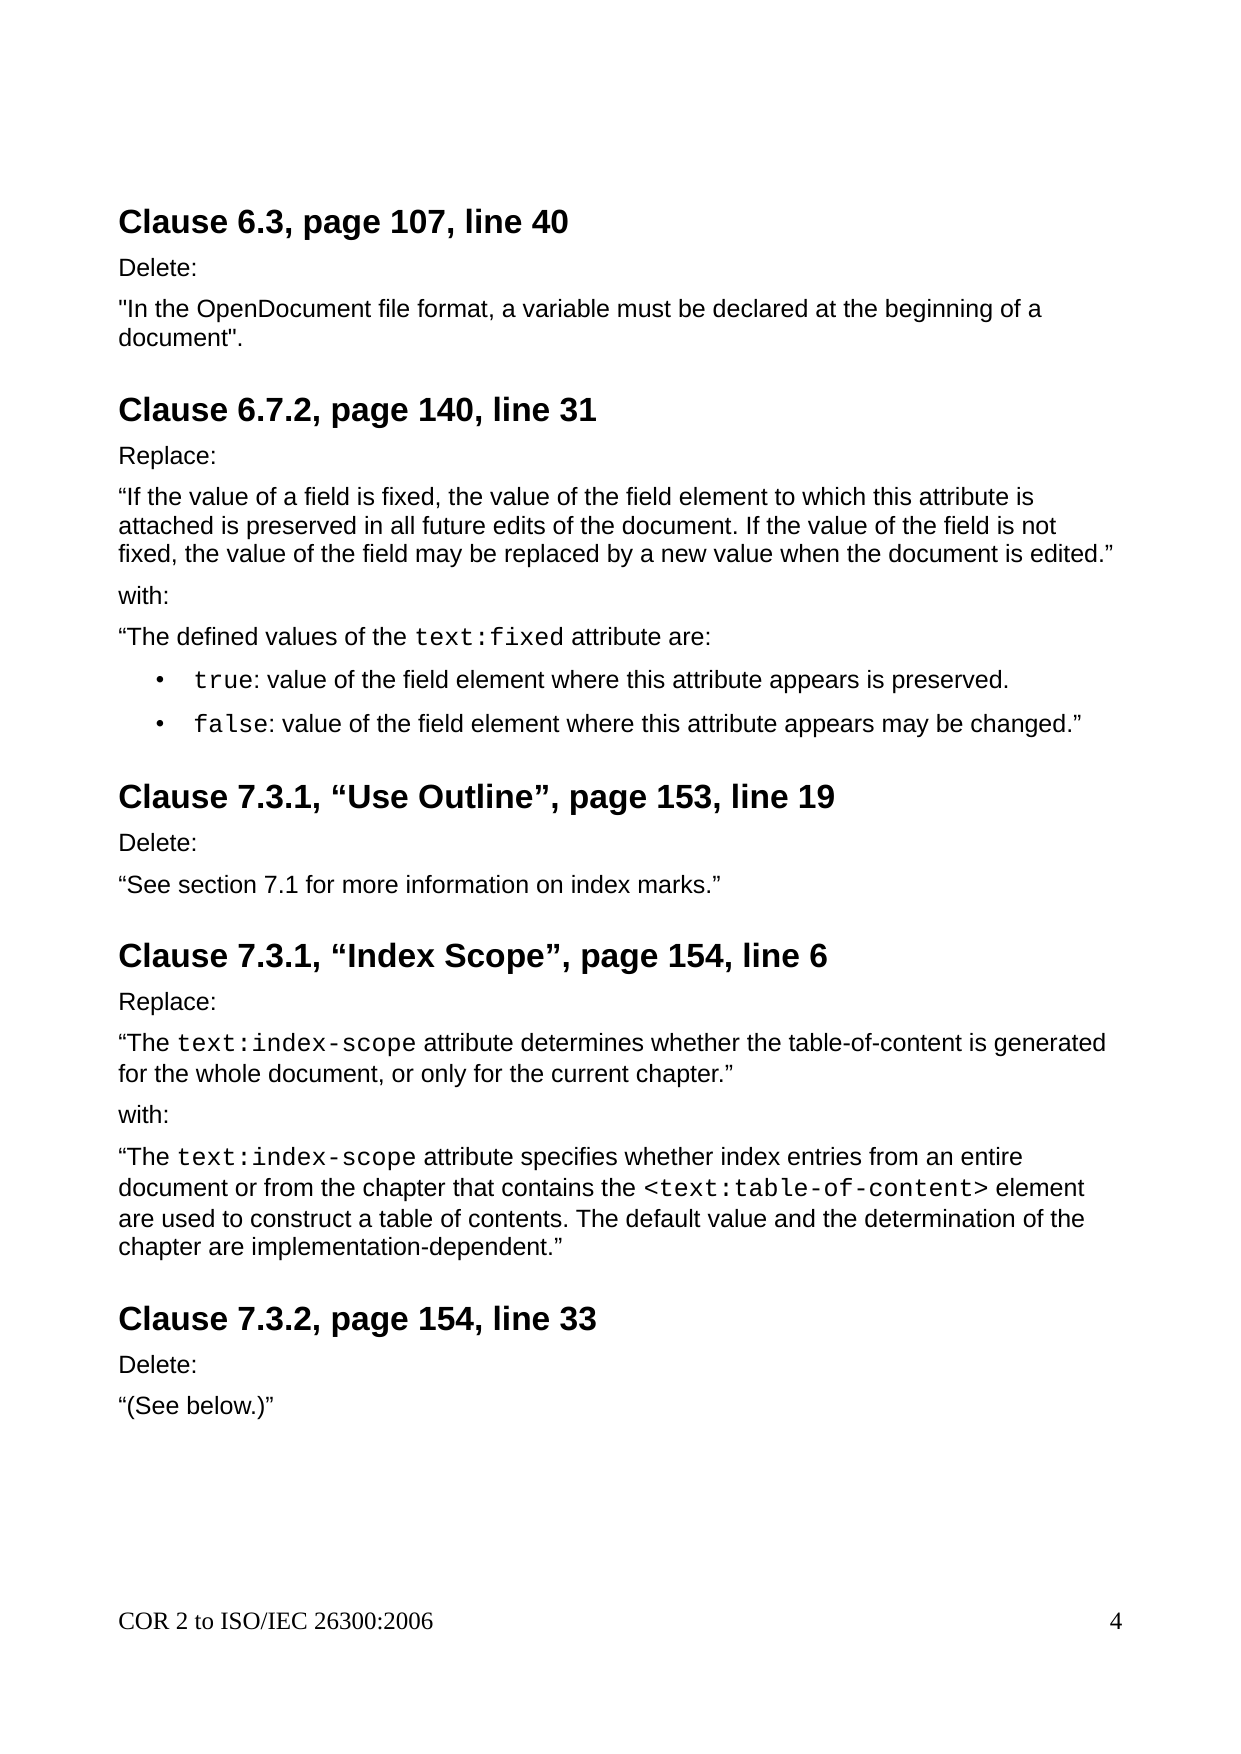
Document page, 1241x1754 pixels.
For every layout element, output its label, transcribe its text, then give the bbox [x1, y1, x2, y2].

subtitle Clause 7.3.2, page 154, line 33 [118, 1298, 1122, 1337]
list true: value of the field element where this attribute appears is preserved. [156, 665, 1122, 696]
text with: [118, 1100, 1122, 1129]
text “The defined values of the text:fixed attribute are: [118, 622, 1122, 653]
text Delete: [118, 828, 1122, 857]
text Delete: [118, 1350, 1122, 1378]
list false: value of the field element where this attribute appears may be changed.” [156, 709, 1122, 740]
text Replace: [118, 987, 1122, 1016]
text Delete: [118, 253, 1122, 282]
text “(See below.)” [118, 1391, 1122, 1420]
text “The text:index-scope attribute determines whether the table-of-content is generated for the whole document, or only for the current chapter.” [118, 1028, 1122, 1088]
text “The text:index-scope attribute specifies whether index entries from an entire document or from the chapter that contains the <text:table-of-content> element are used to construct a table of contents. The default value and the determination of the chapter are implementation-dependent.” [118, 1142, 1122, 1261]
subtitle Clause 7.3.1, “Index Scope”, page 154, line 6 [118, 936, 1122, 974]
text "In the OpenDocument file format, a variable must be declared at the beginning of a document". [118, 294, 1122, 352]
text with: [118, 581, 1122, 609]
subtitle Clause 6.7.2, page 140, line 31 [118, 389, 1122, 428]
subtitle Clause 7.3.1, “Use Outline”, page 153, line 19 [118, 777, 1122, 816]
subtitle Clause 6.3, page 107, line 40 [118, 202, 1122, 241]
text “See section 7.1 for more information on index marks.” [118, 869, 1122, 898]
text Replace: [118, 441, 1122, 469]
text “If the value of a field is fixed, the value of the field element to which this attribute is attached is preserved in all future edits of the document. If the value of the field is not fixed, the value of the field may be replaced by a new value when the document is edited.” [118, 482, 1122, 568]
